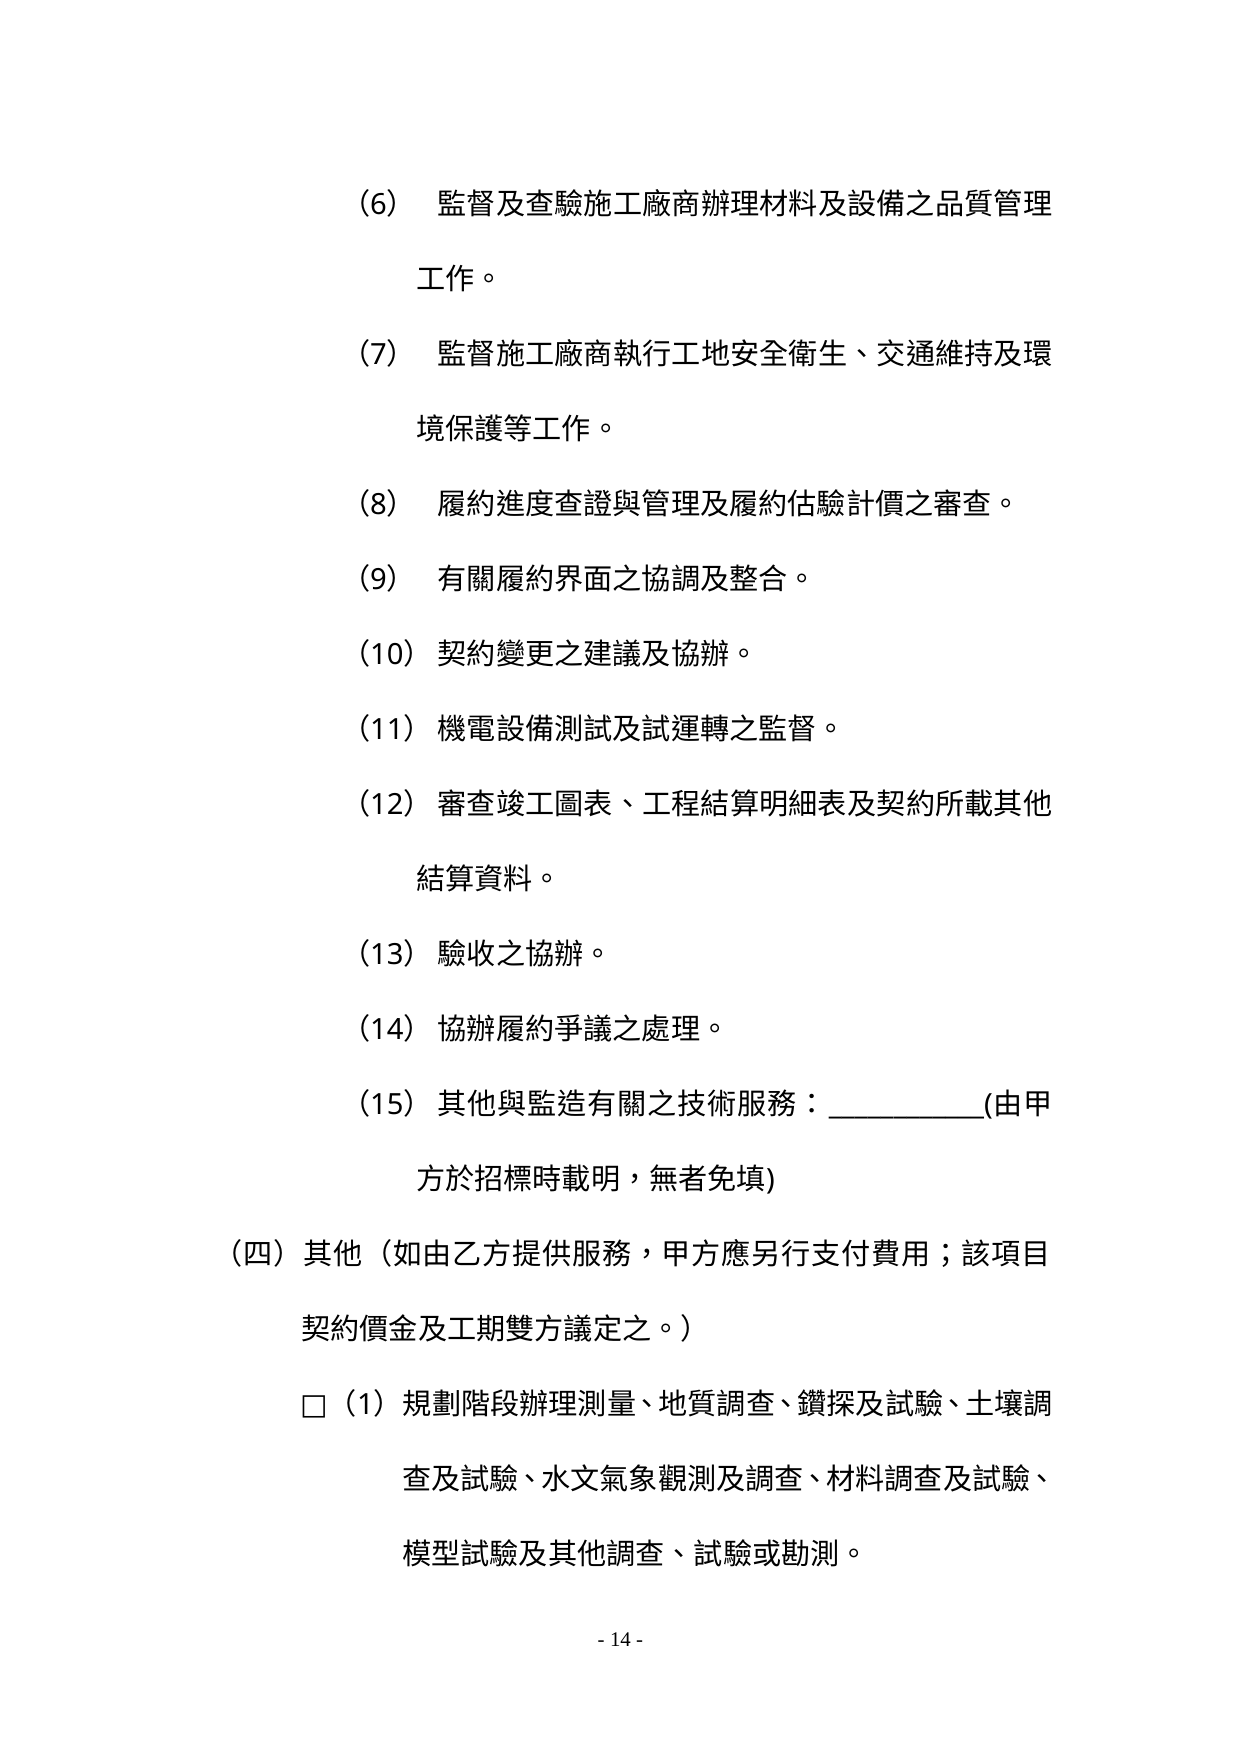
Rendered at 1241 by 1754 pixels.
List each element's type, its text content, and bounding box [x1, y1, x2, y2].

list 監督及查驗施工廠商辦理材料及設備之品質管理工作。 [341, 164, 1053, 314]
list 協辦履約爭議之處理。 [341, 989, 1053, 1064]
list 審查竣工圖表、工程結算明細表及契約所載其他結算資料。 [341, 764, 1053, 914]
list 驗收之協辦。 [341, 914, 1053, 989]
list 機電設備測試及試運轉之監督。 [341, 689, 1053, 764]
list 有關履約界面之協調及整合。 [341, 539, 1053, 614]
list 契約變更之建議及協辦。 [341, 614, 1053, 689]
text □（1）規劃階段辦理測量、地質調查、鑽探及試驗、土壤調查及試驗、水文氣象觀測及調查、材料調查及試驗、模型試驗及其他調查、試驗或勘測。 [300, 1364, 1053, 1589]
list 監督施工廠商執行工地安全衛生、交通維持及環境保護等工作。 [341, 314, 1053, 464]
list 履約進度查證與管理及履約估驗計價之審查。 [341, 464, 1053, 539]
list 其他與監造有關之技術服務：____________(由甲方於招標時載明，無者免填) [341, 1064, 1053, 1214]
text （四）其他（如由乙方提供服務，甲方應另行支付費用；該項目契約價金及工期雙方議定之。） [214, 1214, 1053, 1364]
